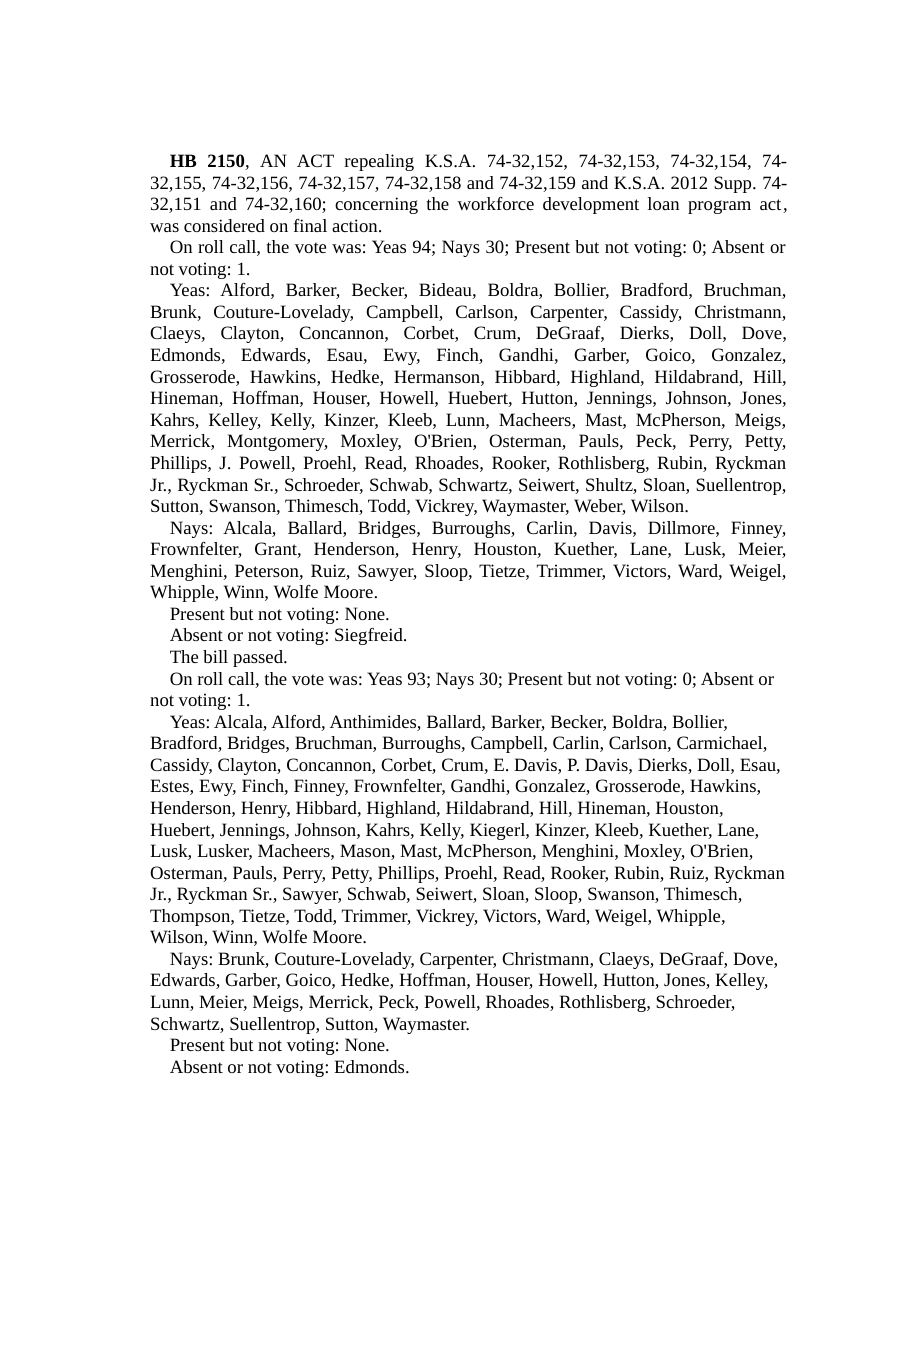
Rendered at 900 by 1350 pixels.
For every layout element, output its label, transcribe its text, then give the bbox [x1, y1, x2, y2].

text Absent or not voting: Edmonds. [150, 1056, 787, 1077]
text Yeas: Alford, Barker, Becker, Bideau, Boldra, Bollier, Bradford, Bruchman, Brunk, Couture-Lovelady, Campbell, Carlson, Carpenter, Cassidy, Christmann, Claeys, Clayton, Concannon, Corbet, Crum, DeGraaf, Dierks, Doll, Dove, Edmonds, Edwards, Esau, Ewy, Finch, Gandhi, Garber, Goico, Gonzalez, Grosserode, Hawkins, Hedke, Hermanson, Hibbard, Highland, Hildabrand, Hill, Hineman, Hoffman, Houser, Howell, Huebert, Hutton, Jennings, Johnson, Jones, Kahrs, Kelley, Kelly, Kinzer, Kleeb, Lunn, Macheers, Mast, McPherson, Meigs, Merrick, Montgomery, Moxley, O'Brien, Osterman, Pauls, Peck, Perry, Petty, Phillips, J. Powell, Proehl, Read, Rhoades, Rooker, Rothlisberg, Rubin, Ryckman Jr., Ryckman Sr., Schroeder, Schwab, Schwartz, Seiwert, Shultz, Sloan, Suellentrop, Sutton, Swanson, Thimesch, Todd, Vickrey, Waymaster, Weber, Wilson. [150, 279, 787, 517]
text Nays: Brunk, Couture-Lovelady, Carpenter, Christmann, Claeys, DeGraaf, Dove, Edwards, Garber, Goico, Hedke, Hoffman, Houser, Howell, Hutton, Jones, Kelley, Lunn, Meier, Meigs, Merrick, Peck, Powell, Rhoades, Rothlisberg, Schroeder, Schwartz, Suellentrop, Sutton, Waymaster. [150, 948, 787, 1034]
text HB 2150, AN ACT repealing K.S.A. 74-32,152, 74-32,153, 74-32,154, 74-32,155, 74-32,156, 74-32,157, 74-32,158 and 74-32,159 and K.S.A. 2012 Supp. 74-32,151 and 74-32,160; concerning the workforce development loan program act, was considered on final action. [150, 150, 787, 236]
text Yeas: Alcala, Alford, Anthimides, Ballard, Barker, Becker, Boldra, Bollier, Bradford, Bridges, Bruchman, Burroughs, Campbell, Carlin, Carlson, Carmichael, Cassidy, Clayton, Concannon, Corbet, Crum, E. Davis, P. Davis, Dierks, Doll, Esau, Estes, Ewy, Finch, Finney, Frownfelter, Gandhi, Gonzalez, Grosserode, Hawkins, Henderson, Henry, Hibbard, Highland, Hildabrand, Hill, Hineman, Houston, Huebert, Jennings, Johnson, Kahrs, Kelly, Kiegerl, Kinzer, Kleeb, Kuether, Lane, Lusk, Lusker, Macheers, Mason, Mast, McPherson, Menghini, Moxley, O'Brien, Osterman, Pauls, Perry, Petty, Phillips, Proehl, Read, Rooker, Rubin, Ruiz, Ryckman Jr., Ryckman Sr., Sawyer, Schwab, Seiwert, Sloan, Sloop, Swanson, Thimesch, Thompson, Tietze, Todd, Trimmer, Vickrey, Victors, Ward, Weigel, Whipple, Wilson, Winn, Wolfe Moore. [150, 711, 787, 948]
text Absent or not voting: Siegfreid. [150, 624, 787, 646]
text Present but not voting: None. [150, 1034, 787, 1056]
text The bill passed. [150, 646, 787, 667]
text Nays: Alcala, Ballard, Bridges, Burroughs, Carlin, Davis, Dillmore, Finney, Frownfelter, Grant, Henderson, Henry, Houston, Kuether, Lane, Lusk, Meier, Menghini, Peterson, Ruiz, Sawyer, Sloop, Tietze, Trimmer, Victors, Ward, Weigel, Whipple, Winn, Wolfe Moore. [150, 517, 787, 603]
text On roll call, the vote was: Yeas 93; Nays 30; Present but not voting: 0; Absent or not voting: 1. [150, 667, 787, 711]
text Present but not voting: None. [150, 603, 787, 624]
text On roll call, the vote was: Yeas 94; Nays 30; Present but not voting: 0; Absent or not voting: 1. [150, 236, 787, 279]
